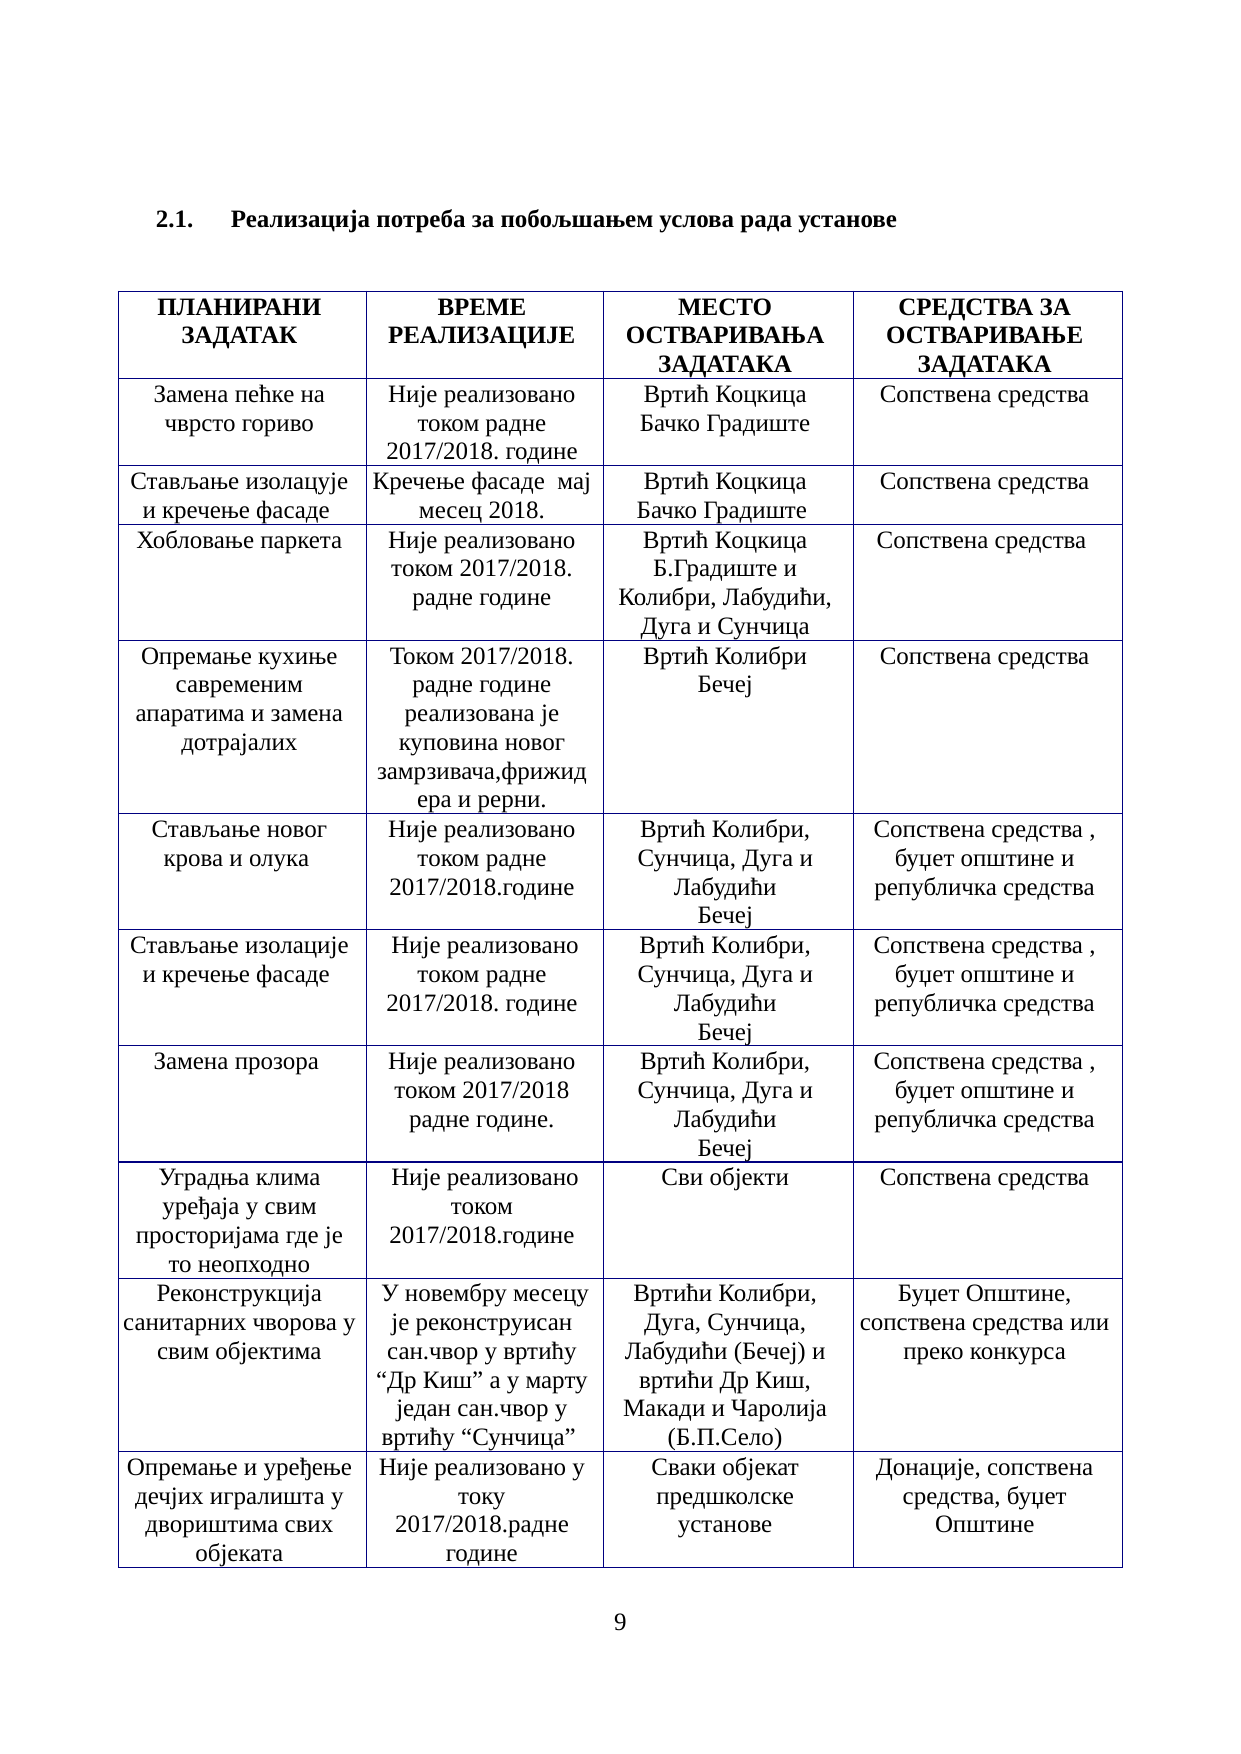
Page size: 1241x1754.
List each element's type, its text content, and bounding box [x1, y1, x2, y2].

table_cell Хобловање паркета [119, 525, 366, 640]
table_cell Током 2017/2018. радне године реализована је куповина новог замрзивача,фрижидера и рерни. [367, 641, 603, 813]
table_cell Сопствена средства [854, 1163, 1122, 1277]
table_header СРЕДСТВА ЗА ОСТВАРИВАЊЕ ЗАДАТАКА [854, 292, 1122, 378]
table_header ВРЕМЕ РЕАЛИЗАЦИЈЕ [367, 292, 603, 378]
table_cell Опремање кухиње савременим апаратима и замена дотрајалих [119, 641, 366, 813]
table_cell Вртић Коцкица Бачко Градиште [604, 379, 853, 465]
table_cell У новембру месецу је реконструисан сан.чвор у вртићу “Др Киш” а у марту један сан.чвор у вртићу “Сунчица” [367, 1279, 603, 1451]
table_cell Уградња клима уређаја у свим просторијама где је то неопходно [119, 1163, 366, 1277]
table_cell Сопствена средства , буџет општине и републичка средства [854, 814, 1122, 929]
table_cell Вртић Колибри, Сунчица, Дуга и Лабудићи Бечеј [604, 814, 853, 929]
table_cell Није реализовано током радне 2017/2018. године [367, 379, 603, 465]
table_cell Сви објекти [604, 1163, 853, 1277]
table_cell Сопствена средства [854, 525, 1122, 640]
table_cell Сопствена средства , буџет општине и републичка средства [854, 1046, 1122, 1161]
table_header ПЛАНИРАНИ ЗАДАТАК [119, 292, 366, 378]
list Реализација потреба за побољшањем услова рада установе [156, 204, 1122, 233]
table_cell Стављање изолације и кречење фасаде [119, 930, 366, 1045]
table_header МЕСТО ОСТВАРИВАЊА ЗАДАТАКА [604, 292, 853, 378]
table_cell Буџет Општине, сопствена средства или преко конкурса [854, 1279, 1122, 1451]
table_cell Замена пећке на чврсто гориво [119, 379, 366, 465]
table_cell Сваки објекат предшколске установе [604, 1452, 853, 1567]
table_cell Реконструкција санитарних чворова у свим објектима [119, 1279, 366, 1451]
table_cell Вртићи Колибри, Дуга, Сунчица, Лабудићи (Бечеј) и вртићи Др Киш, Макади и Чаролија (Б.П.Село) [604, 1279, 853, 1451]
table_cell Опремање и уређење дечјих игралишта у двориштима свих објеката [119, 1452, 366, 1567]
table_cell Сопствена средства , буџет општине и републичка средства [854, 930, 1122, 1045]
table_cell Сопствена средства [854, 641, 1122, 813]
table_cell Није реализовано током радне 2017/2018.године [367, 814, 603, 929]
table_cell Вртић Колибри, Сунчица, Дуга и Лабудићи Бечеј [604, 1046, 853, 1161]
table_cell Није реализовано током 2017/2018.године [367, 1163, 603, 1277]
table_cell Донације, сопствена средства, буџет Општине [854, 1452, 1122, 1567]
table_cell Није реализовано током 2017/2018. радне године [367, 525, 603, 640]
table_cell Није реализовано у току 2017/2018.радне године [367, 1452, 603, 1567]
table_cell Вртић Колибри Бечеј [604, 641, 853, 813]
table_cell Вртић Коцкица Б.Градиште и Колибри, Лабудићи, Дуга и Сунчица [604, 525, 853, 640]
table_cell Стављање новог крова и олука [119, 814, 366, 929]
table_cell Вртић Колибри, Сунчица, Дуга и Лабудићи Бечеј [604, 930, 853, 1045]
table_cell Није реализовано током 2017/2018 радне године. [367, 1046, 603, 1161]
table_cell Замена прозора [119, 1046, 366, 1161]
table_cell Стављање изолацује и кречење фасаде [119, 466, 366, 524]
table_cell Кречење фасаде мај месец 2018. [367, 466, 603, 524]
table_cell Сопствена средства [854, 379, 1122, 465]
table_cell Вртић Коцкица Бачко Градиште [604, 466, 853, 524]
table_cell Није реализовано током радне 2017/2018. године [367, 930, 603, 1045]
table_cell Сопствена средства [854, 466, 1122, 524]
